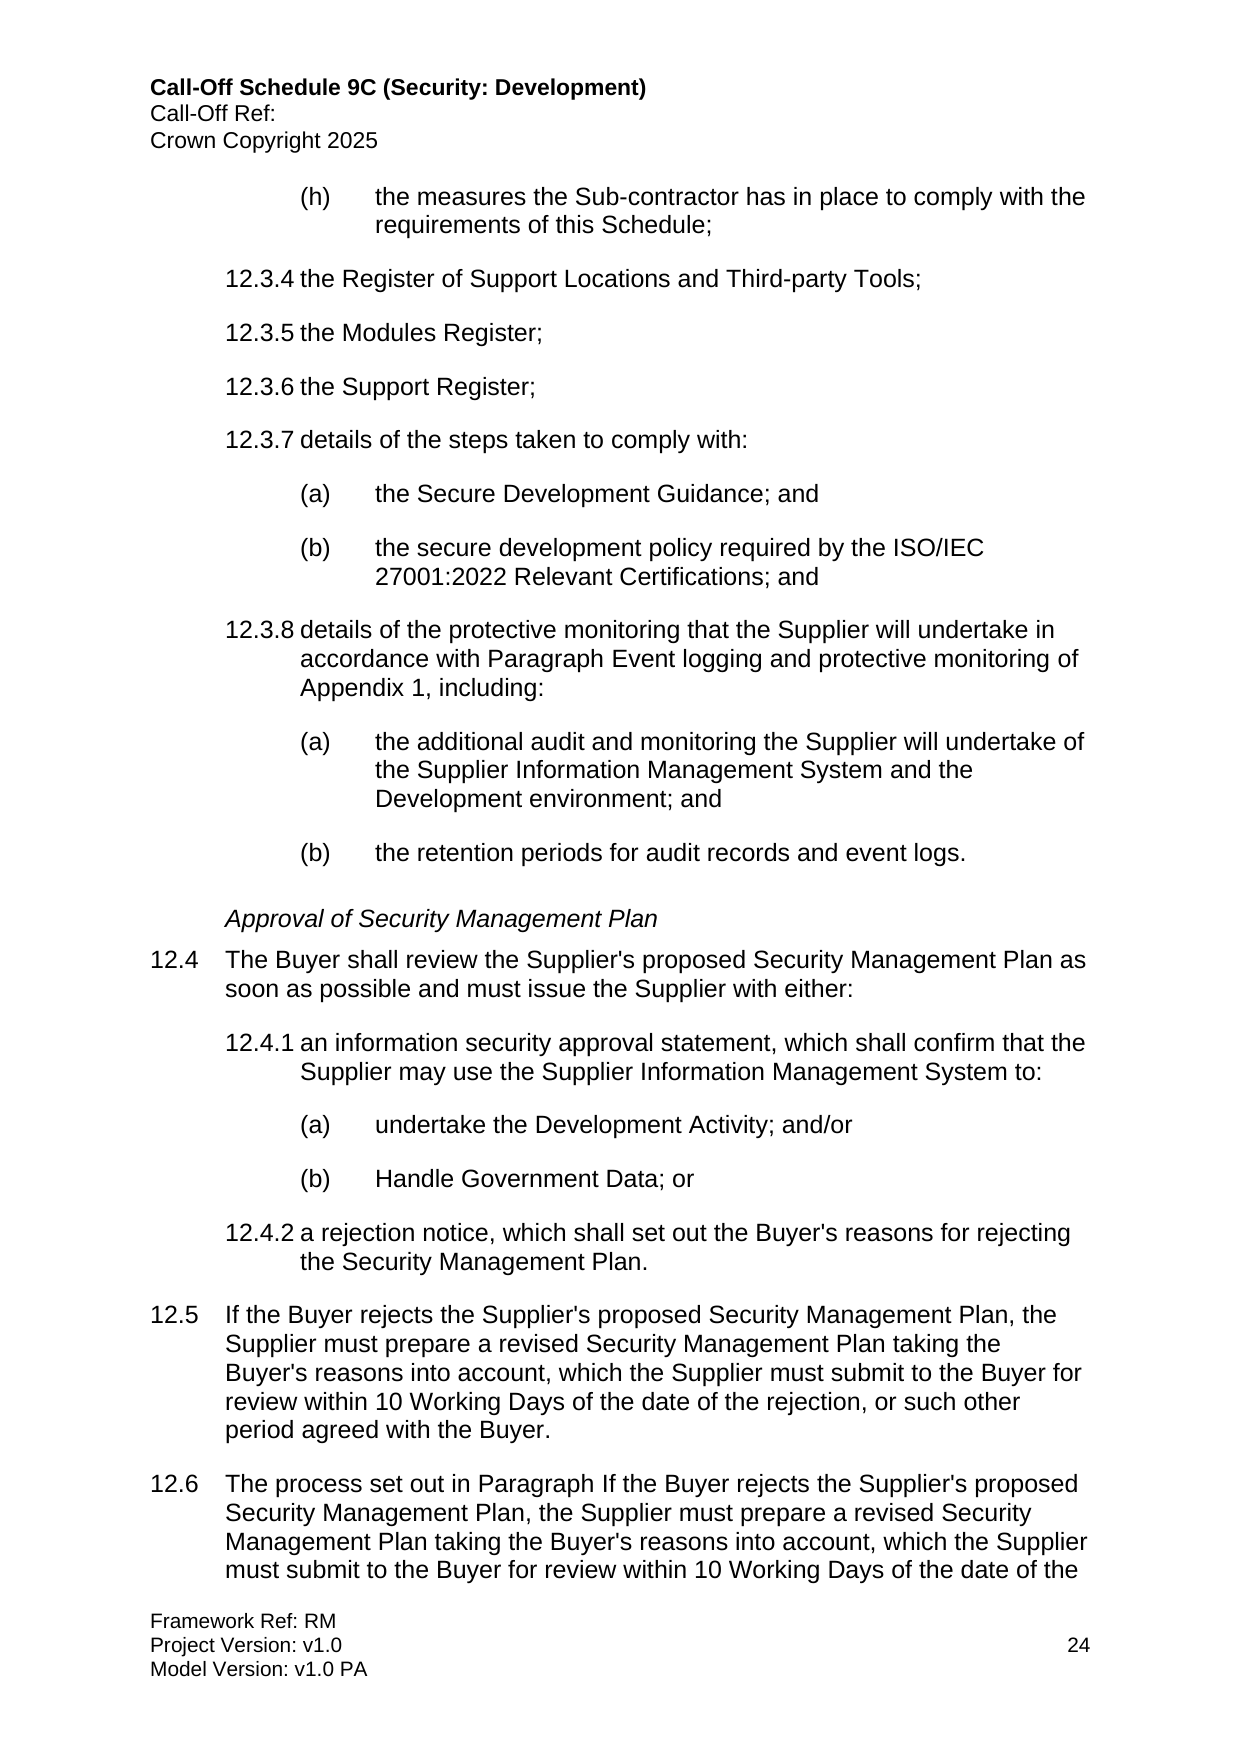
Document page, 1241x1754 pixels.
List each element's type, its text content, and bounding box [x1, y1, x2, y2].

subtitle undertake the Development Activity; and/or [300, 1110, 1091, 1139]
subtitle an information security approval statement, which shall confirm that the Supplier may use the Supplier Information Management System to: [225, 1028, 1091, 1085]
subtitle a rejection notice, which shall set out the Buyer's reasons for rejecting the Security Management Plan. [225, 1218, 1091, 1275]
subtitle The process set out in Paragraph 11.5 shall be repeated until such time as the Buyer issues a Risk Management Approval Statement to the Supplier or terminates the Contract. [150, 1469, 1091, 1584]
subtitle the Support Register; [225, 372, 1091, 400]
subtitle Handle Government Data; or [300, 1164, 1091, 1193]
subtitle The Buyer shall review the Supplier's proposed Security Management Plan as soon as possible and must issue the Supplier with either: [150, 945, 1091, 1003]
list Approval of Security Management Plan [225, 904, 1091, 933]
subtitle the additional audit and monitoring the Supplier will undertake of the Supplier Information Management System and the Development environment; and [300, 727, 1091, 813]
subtitle the Secure Development Guidance; and [300, 479, 1091, 508]
subtitle the retention periods for audit records and event logs. [300, 838, 1091, 867]
subtitle the measures the Sub-contractor has in place to comply with the requirements of this Schedule; [300, 182, 1091, 239]
subtitle the Register of Support Locations and Third-party Tools; [225, 264, 1091, 293]
subtitle the secure development policy required by the ISO/IEC 27001:2022 Relevant Certifications; and [300, 533, 1091, 590]
subtitle the Modules Register; [225, 318, 1091, 347]
subtitle details of the protective monitoring that the Supplier will undertake in accordance with Paragraph 21 of Appendix 1, including: [225, 615, 1091, 702]
subtitle If the Buyer rejects the Supplier's proposed Security Management Plan, the Supplier must prepare a revised Security Management Plan taking the Buyer's reasons into account, which the Supplier must submit to the Buyer for review within 10 Working Days of the date of the rejection, or such other period agreed with the Buyer. [150, 1300, 1091, 1444]
subtitle details of the steps taken to comply with: [225, 425, 1091, 454]
